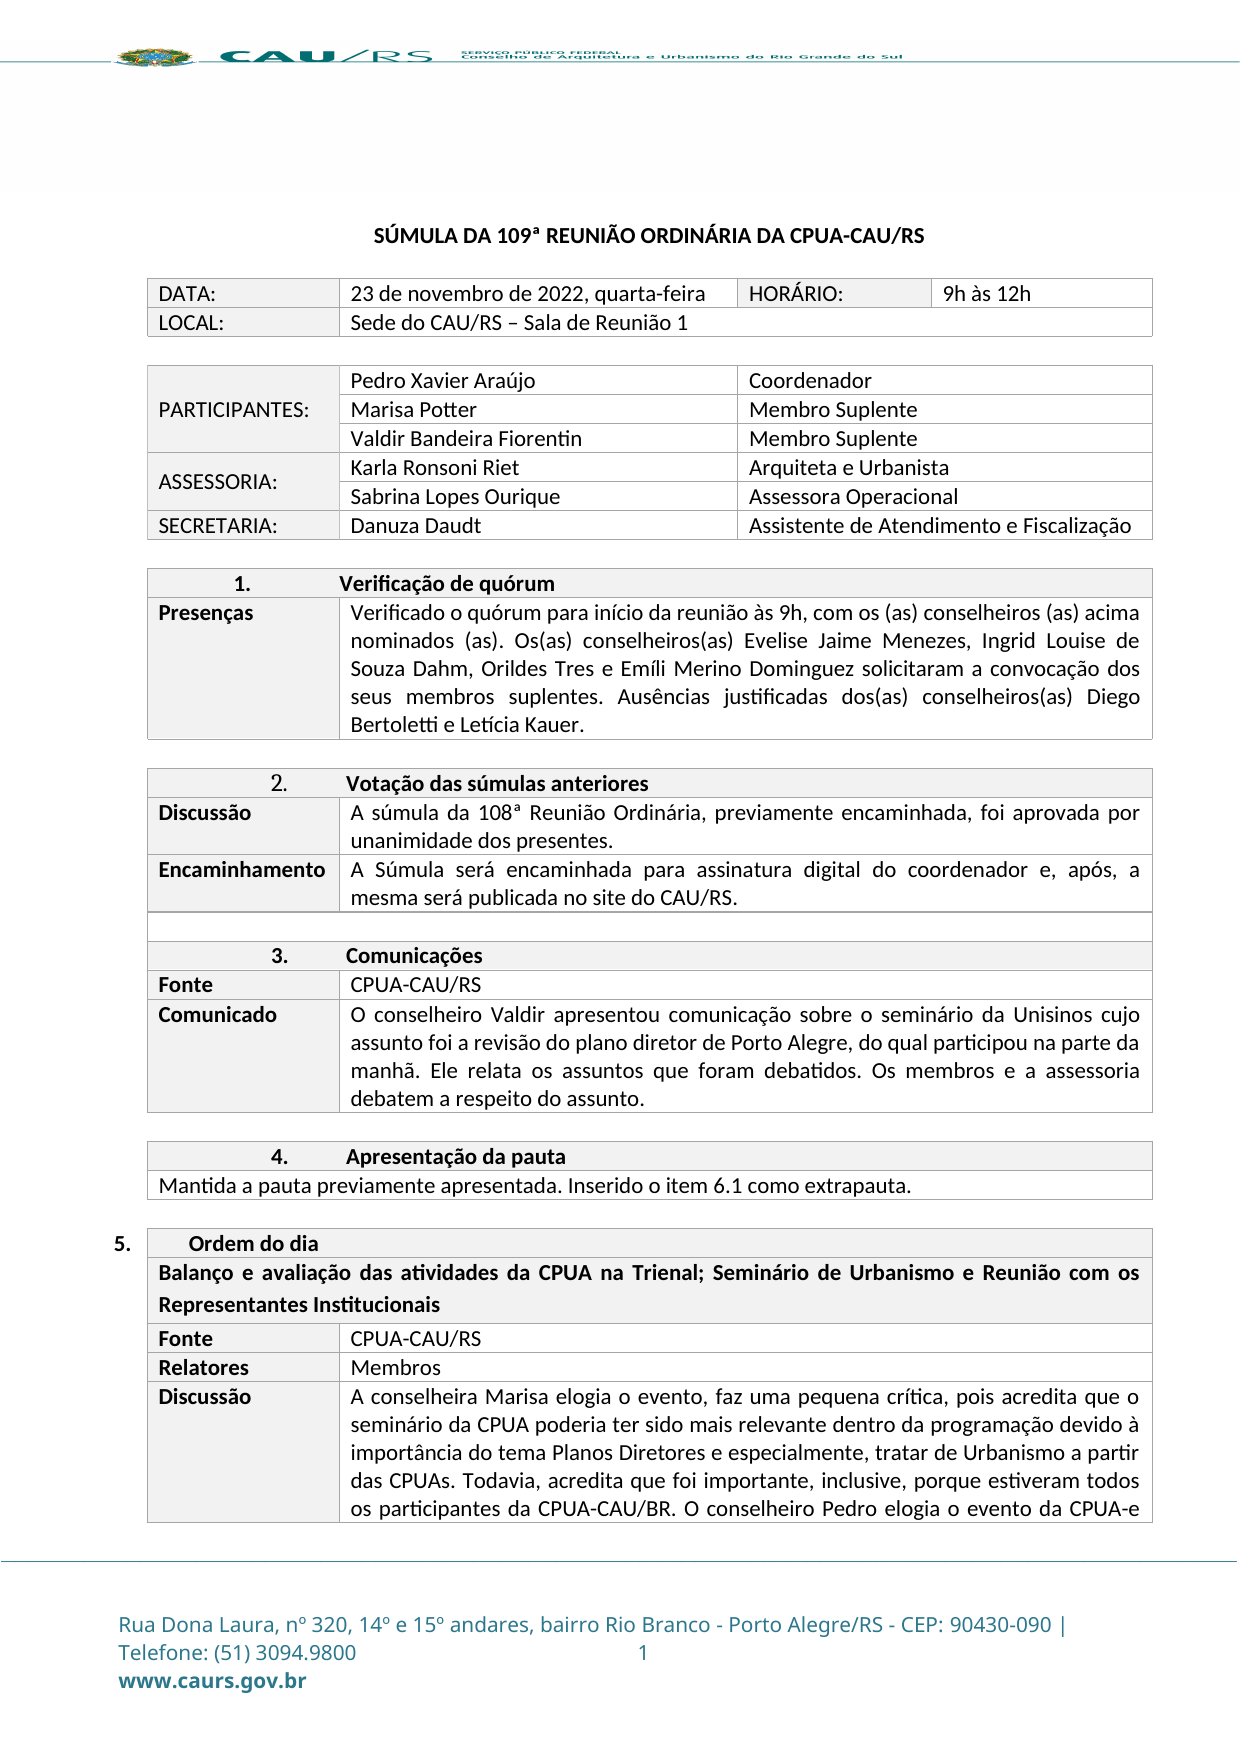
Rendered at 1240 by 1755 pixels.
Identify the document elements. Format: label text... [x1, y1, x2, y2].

table_header 23 de novembro de 2022, quarta-feira [340, 279, 737, 307]
table_cell Coordenador [738, 366, 1152, 394]
table_cell A conselheira Marisa elogia o evento, faz uma pequena crítica, pois acredita que o seminário da CPUA poderia ter sido mais relevante dentro da programação devido à importância do tema Planos Diretores e especialmente, tratar de Urbanismo a partir das CPUAs. Todavia, acredita que foi importante, inclusive, porque estiveram todos os participantes da CPUA-CAU/BR. O conselheiro Pedro elogia o evento da CPUA-e [340, 1382, 1152, 1522]
table_cell [148, 913, 1152, 941]
table_cell Sabrina Lopes Ourique [340, 482, 737, 510]
table_cell Verificado o quórum para início da reunião às 9h, com os (as) conselheiros (as) acima nominados (as). Os(as) conselheiros(as) Evelise Jaime Menezes, Ingrid Louise de Souza Dahm, Orildes Tres e Emíli Merino Dominguez solicitaram a convocação dos seus membros suplentes. Ausências justificadas dos(as) conselheiros(as) Diego Bertoletti e Letícia Kauer. [340, 598, 1152, 738]
table_cell Relatores [148, 1353, 339, 1381]
table_cell Marisa Potter [340, 395, 737, 423]
table_cell Ordem do dia [148, 1229, 1152, 1257]
table_cell [148, 337, 1152, 365]
table_cell O conselheiro Valdir apresentou comunicação sobre o seminário da Unisinos cujo assunto foi a revisão do plano diretor de Porto Alegre, do qual participou na parte da manhã. Ele relata os assuntos que foram debatidos. Os membros e a assessoria debatem a respeito do assunto. [340, 1000, 1152, 1112]
table_cell Membro Suplente [738, 395, 1152, 423]
table_cell Membro Suplente [738, 424, 1152, 452]
table_cell Votação das súmulas anteriores [148, 769, 1152, 797]
table_cell [147, 540, 1153, 568]
table_cell Mantida a pauta previamente apresentada. Inserido o item 6.1 como extrapauta. [148, 1171, 1152, 1199]
table_cell Discussão [148, 798, 339, 854]
table_cell Arquiteta e Urbanista [738, 453, 1152, 481]
table_cell A Súmula será encaminhada para assinatura digital do coordenador e, após, a mesma será publicada no site do CAU/RS. [340, 855, 1152, 911]
table_cell CPUA-CAU/RS [340, 971, 1152, 999]
table_cell Apresentação da pauta [148, 1142, 1152, 1170]
table_cell Valdir Bandeira Fiorentin [340, 424, 737, 452]
table_cell SECRETARIA: [148, 511, 339, 539]
table_cell Assistente de Atendimento e Fiscalização [738, 511, 1152, 539]
table_cell Membros [340, 1353, 1152, 1381]
table_cell Fonte [148, 1324, 339, 1352]
table_cell Assessora Operacional [738, 482, 1152, 510]
table_cell Danuza Daudt [340, 511, 737, 539]
table_cell [148, 740, 1152, 767]
table_header 9h às 12h [932, 279, 1152, 307]
table_cell Comunicações [148, 942, 1152, 969]
table_cell A súmula da 108ª Reunião Ordinária, previamente encaminhada, foi aprovada por unanimidade dos presentes. [340, 798, 1152, 854]
table_cell ASSESSORIA: [148, 453, 339, 510]
table_cell Verificação de quórum [148, 569, 1152, 597]
table_cell [147, 1113, 1153, 1141]
table_header DATA: [148, 279, 339, 307]
table_cell PARTICIPANTES: [148, 366, 339, 452]
table_cell Presenças [148, 598, 339, 738]
table_cell Discussão [148, 1382, 339, 1522]
table_cell Encaminhamento [148, 855, 339, 911]
table_cell Sede do CAU/RS – Sala de Reunião 1 [340, 308, 1152, 336]
table_cell Balanço e avaliação das atividades da CPUA na Trienal; Seminário de Urbanismo e Reunião com os Representantes Institucionais [148, 1258, 1152, 1323]
table_cell Comunicado [148, 1000, 339, 1112]
text SÚMULA DA 109ª REUNIÃO ORDINÁRIA DA CPUA-CAU/RS [177, 222, 1121, 249]
table_cell LOCAL: [148, 308, 339, 336]
table_cell Fonte [148, 971, 339, 999]
table_cell Karla Ronsoni Riet [340, 453, 737, 481]
table_header HORÁRIO: [738, 279, 931, 307]
table_cell CPUA-CAU/RS [340, 1324, 1152, 1352]
table_cell Pedro Xavier Araújo [340, 366, 737, 394]
table_cell [147, 1200, 1153, 1228]
